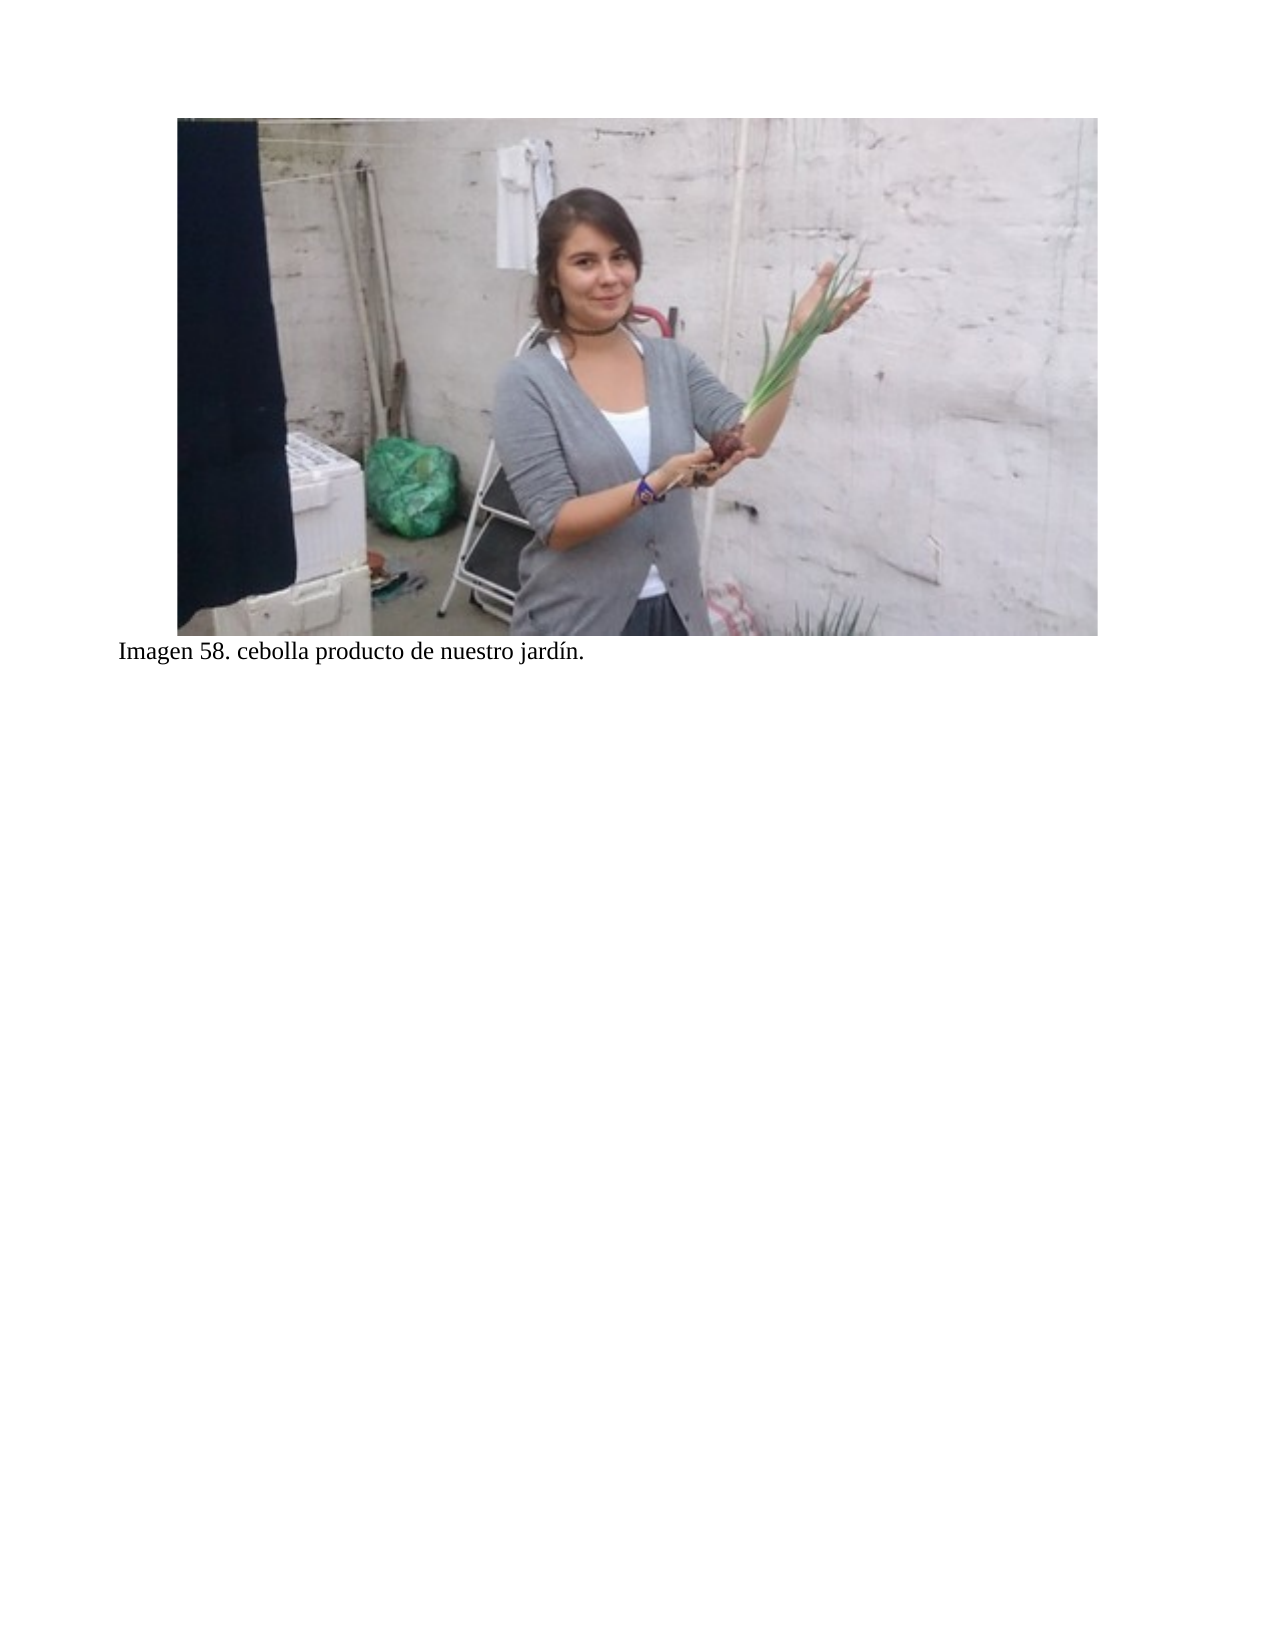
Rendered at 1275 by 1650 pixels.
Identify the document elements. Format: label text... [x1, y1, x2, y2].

text Imagen 58. cebolla producto de nuestro jardín. [118, 118, 1157, 664]
picture [177, 118, 1098, 636]
